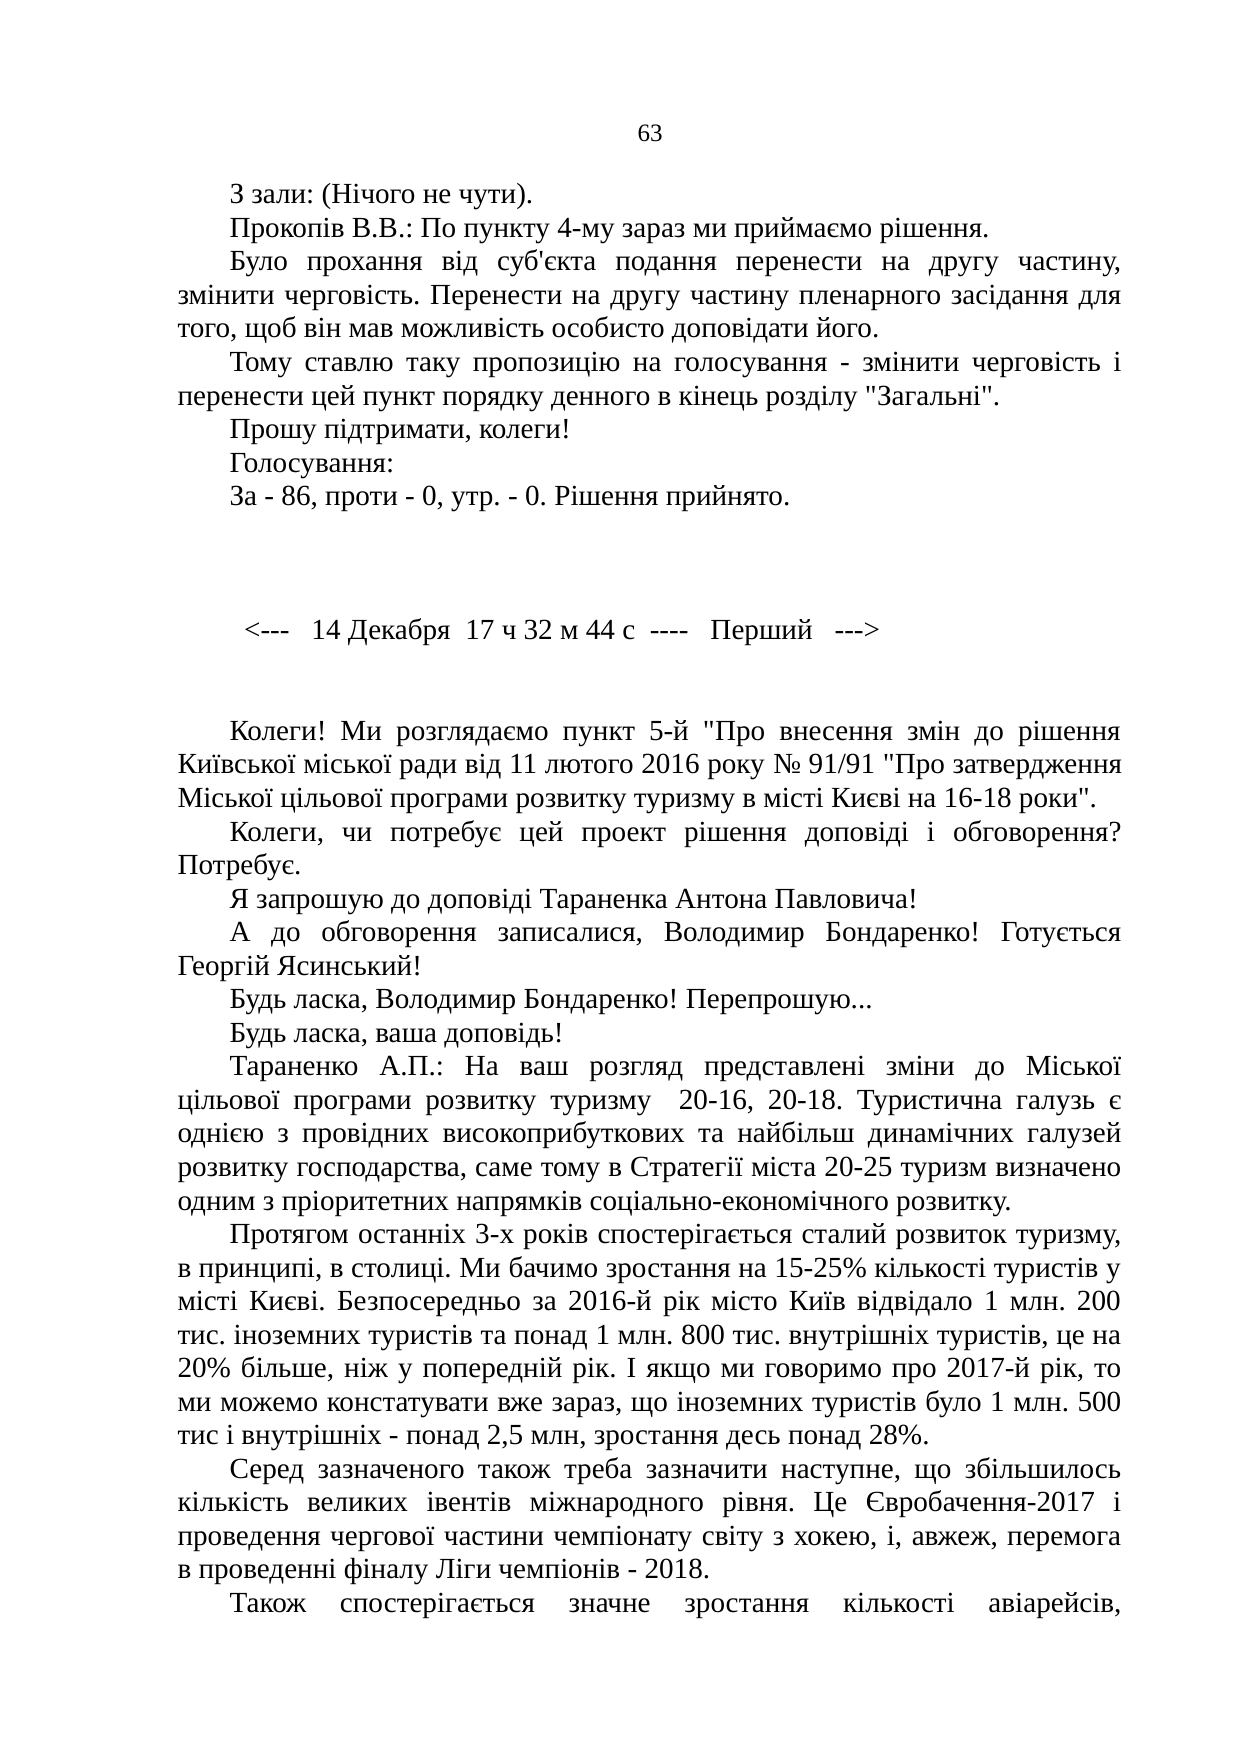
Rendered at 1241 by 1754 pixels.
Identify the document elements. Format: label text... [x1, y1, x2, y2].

text Тараненко А.П.: На ваш розгляд представлені зміни до Міської цільової програми розвитку туризму 20-16, 20-18. Туристична галузь є однією з провідних високоприбуткових та найбільш динамічних галузей розвитку господарства, саме тому в Стратегії міста 20-25 туризм визначено одним з пріоритетних напрямків соціально-економічного розвитку. [177, 1048, 1122, 1216]
text Прокопів В.В.: По пункту 4-му зараз ми приймаємо рішення. [177, 210, 1122, 243]
text Колеги, чи потребує цей проект рішення доповіді і обговорення? Потребує. [177, 814, 1122, 881]
text Прошу підтримати, колеги! [177, 411, 1122, 445]
text Голосування: [177, 445, 1122, 478]
text Протягом останніх 3-х років спостерігається сталий розвиток туризму, в принципі, в столиці. Ми бачимо зростання на 15-25% кількості туристів у місті Києві. Безпосередньо за 2016-й рік місто Київ відвідало 1 млн. 200 тис. іноземних туристів та понад 1 млн. 800 тис. внутрішніх туристів, це на 20% більше, ніж у попередній рік. І якщо ми говоримо про 2017-й рік, то ми можемо констатувати вже зараз, що іноземних туристів було 1 млн. 500 тис і внутрішніх - понад 2,5 млн, зростання десь понад 28%. [177, 1216, 1122, 1451]
text З зали: (Нічого не чути). [177, 176, 1122, 210]
text Я запрошую до доповіді Тараненка Антона Павловича! [177, 881, 1122, 914]
text Колеги! Ми розглядаємо пункт 5-й "Про внесення змін до рішення Київської міської ради від 11 лютого 2016 року № 91/91 "Про затвердження Міської цільової програми розвитку туризму в місті Києві на 16-18 роки". [177, 713, 1122, 814]
text А до обговорення записалися, Володимир Бондаренко! Готується Георгій Ясинський! [177, 914, 1122, 981]
text За - 86, проти - 0, утр. - 0. Рішення прийнято. [177, 478, 1122, 512]
text Будь ласка, Володимир Бондаренко! Перепрошую... [177, 981, 1122, 1015]
text Тому ставлю таку пропозицію на голосування - змінити черговість і перенести цей пункт порядку денного в кінець розділу "Загальні". [177, 344, 1122, 411]
text Будь ласка, ваша доповідь! [177, 1015, 1122, 1048]
text Було прохання від суб'єкта подання перенести на другу частину, змінити черговість. Перенести на другу частину пленарного засідання для того, щоб він мав можливість особисто доповідати його. [177, 243, 1122, 344]
text Також спостерігається значне зростання кількості авіарейсів, [177, 1585, 1122, 1619]
text <--- 14 Декабря 17 ч 32 м 44 с ---- Перший ---> [177, 612, 1122, 646]
text Серед зазначеного також треба зазначити наступне, що збільшилось кількість великих івентів міжнародного рівня. Це Євробачення-2017 і проведення чергової частини чемпіонату світу з хокею, і, авжеж, перемога в проведенні фіналу Ліги чемпіонів - 2018. [177, 1451, 1122, 1585]
